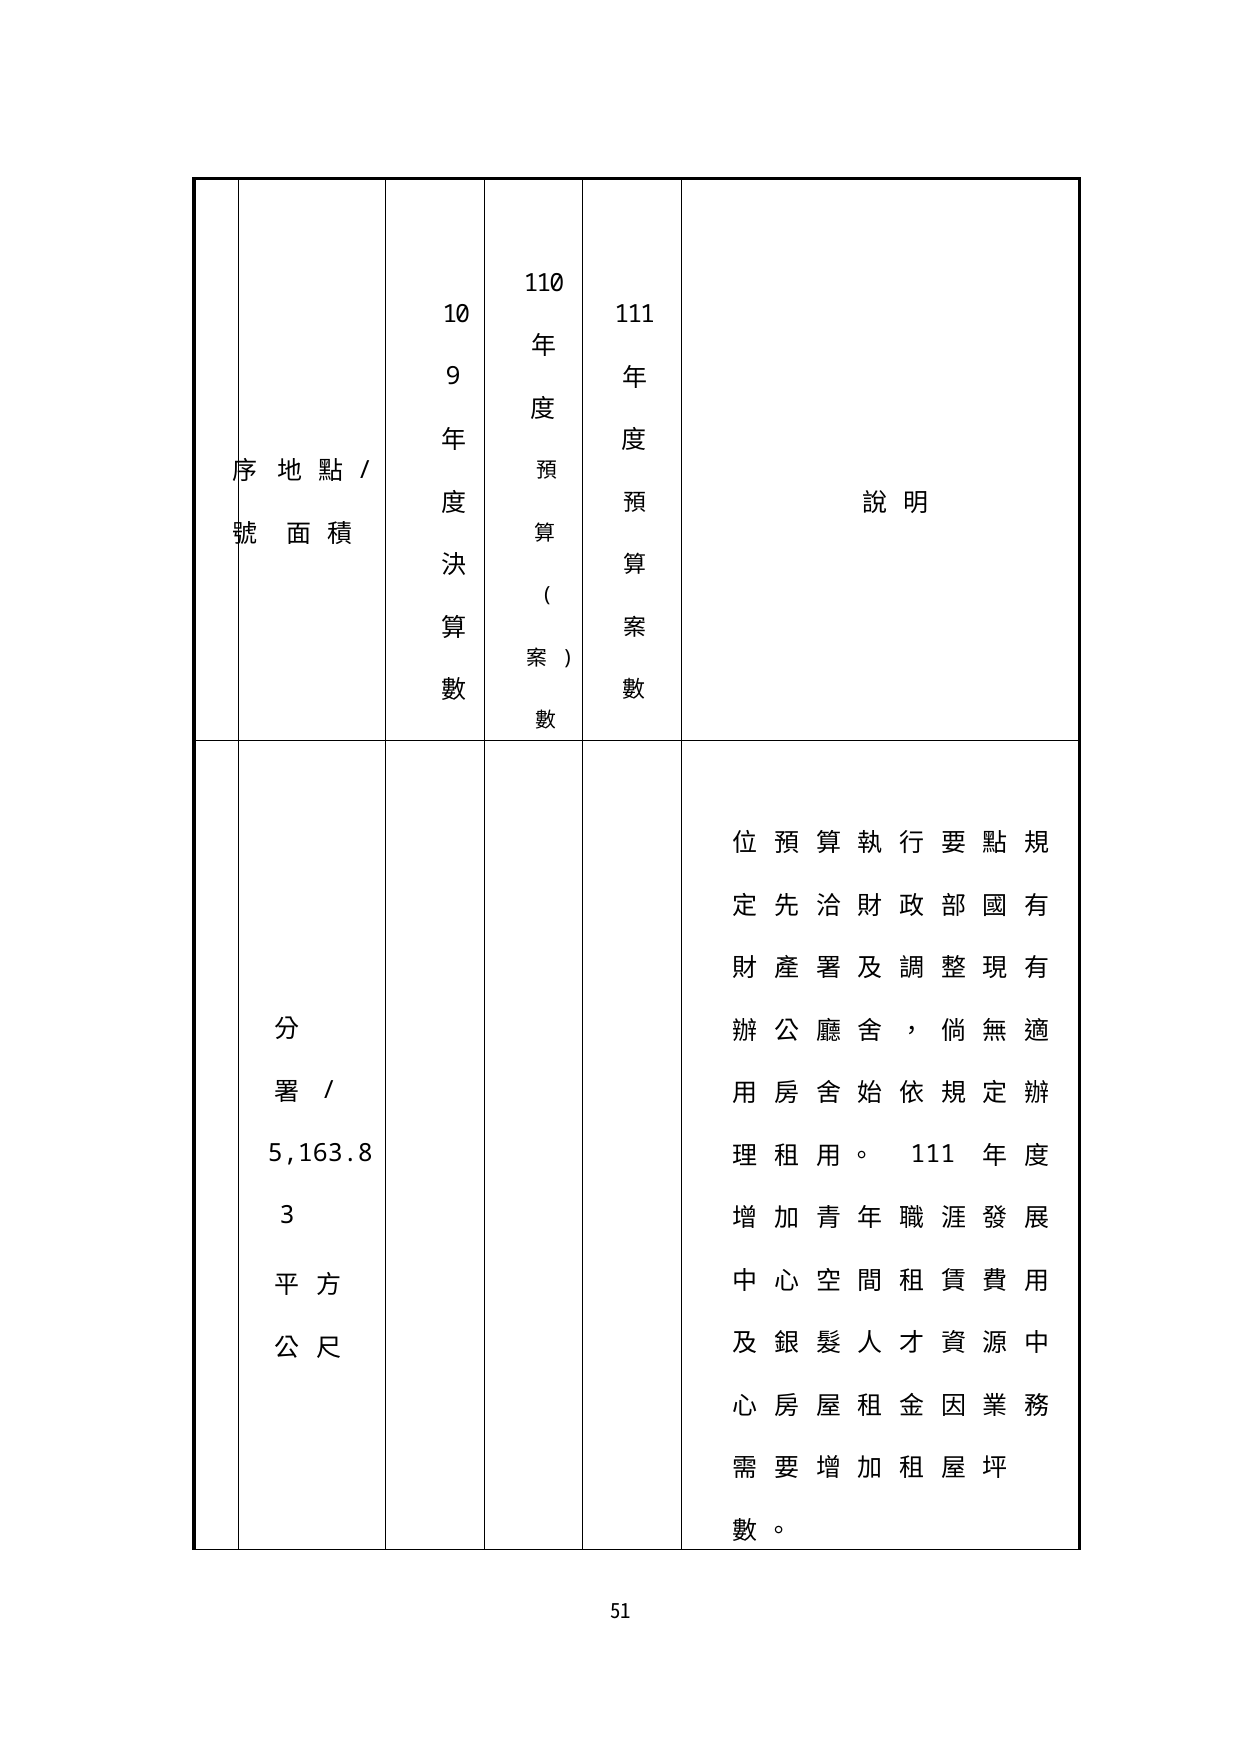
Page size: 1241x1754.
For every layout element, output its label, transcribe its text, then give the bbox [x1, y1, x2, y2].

table_header 109年度決算數 [386, 180, 484, 740]
table_cell [583, 741, 681, 1549]
table_cell [196, 741, 238, 1549]
table_cell 分署/5,163.83 平方公尺 [239, 741, 385, 1549]
table_header 地點/ 面積 [239, 180, 385, 740]
table_cell [485, 741, 582, 1549]
table_header 序號 [196, 180, 238, 740]
table_header 111年度預算案數 [583, 180, 681, 740]
table_header 110年度 預算(案)數 [485, 180, 582, 740]
table_cell [386, 741, 484, 1549]
table_header 說明 [682, 180, 1078, 740]
table_cell 位預算執行要點規定先洽財政部國有財產署及調整現有辦公廳舍，倘無適用房舍始依規定辦理租用。111年度增加青年職涯發展中心空間租賃費用及銀髮人才資源中心房屋租金因業務需要增加租屋坪數。 [682, 741, 1078, 1549]
